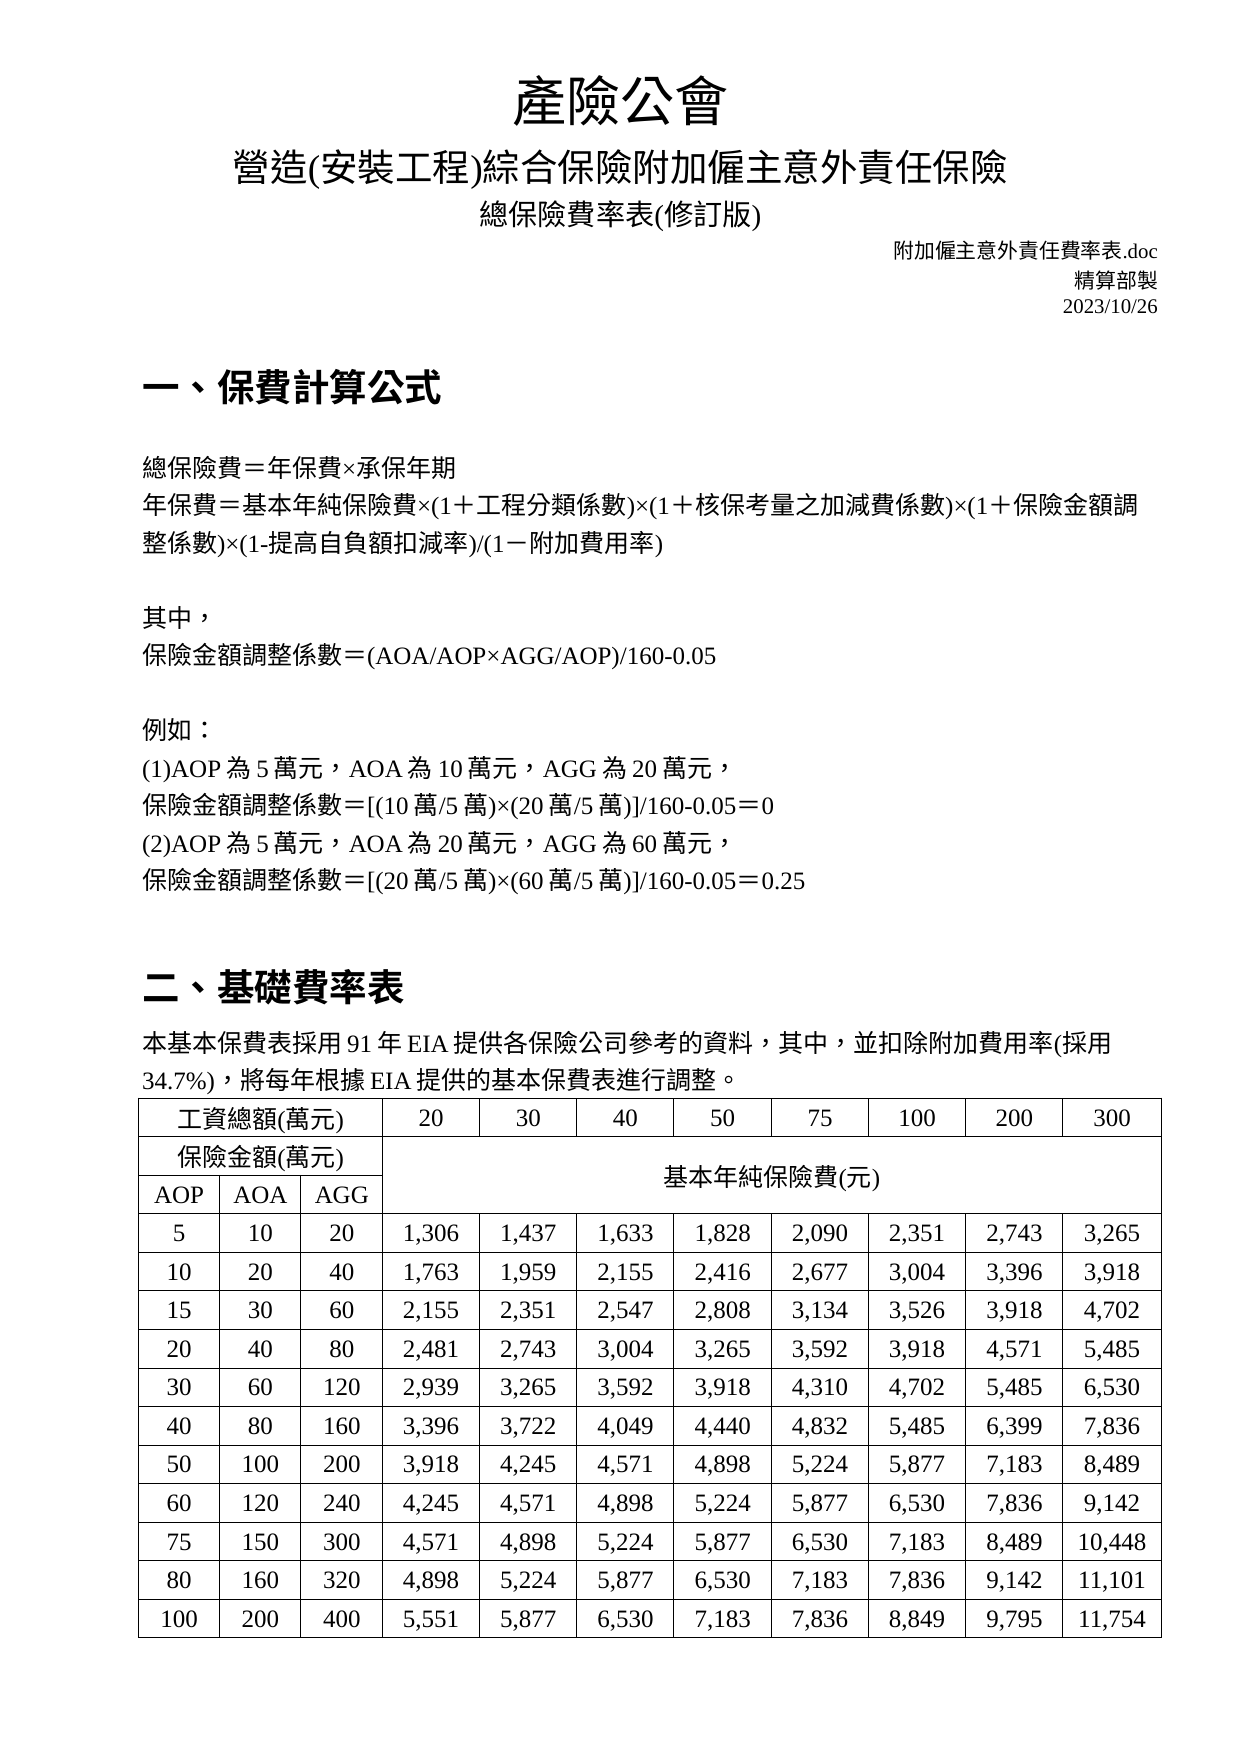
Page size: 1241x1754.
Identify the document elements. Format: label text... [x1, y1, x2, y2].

table_cell 4,571 [966, 1330, 1062, 1367]
table_cell 4,310 [772, 1369, 868, 1406]
table_cell 80 [139, 1561, 219, 1599]
table_cell 4,832 [772, 1407, 868, 1444]
table_cell 2,155 [577, 1253, 673, 1290]
text 本基本保費表採用91年EIA提供各保險公司參考的資料，其中，並扣除附加費用率(採用34.7%)，將每年根據EIA提供的基本保費表進行調整。 [142, 1023, 1157, 1098]
table_cell 50 [139, 1446, 219, 1483]
table_cell 3,918 [674, 1369, 771, 1406]
table_cell AOA [220, 1176, 300, 1213]
table_cell 3,918 [966, 1291, 1062, 1329]
table_cell 4,571 [383, 1523, 479, 1560]
table_cell 5,485 [1063, 1330, 1161, 1367]
table_cell 3,265 [674, 1330, 771, 1367]
table_cell 9,142 [1063, 1484, 1161, 1522]
table_cell 20 [301, 1214, 382, 1252]
table_cell 6,530 [772, 1523, 868, 1560]
table_cell 2,481 [383, 1330, 479, 1367]
table_cell 1,633 [577, 1214, 673, 1252]
table_cell 基本年純保險費(元) [383, 1137, 1161, 1213]
table_cell 4,898 [480, 1523, 576, 1560]
table_cell 3,396 [383, 1407, 479, 1444]
table_cell 4,571 [577, 1446, 673, 1483]
table_cell 3,918 [383, 1446, 479, 1483]
table_cell 2,547 [577, 1291, 673, 1329]
table_cell 4,898 [577, 1484, 673, 1522]
table_cell 40 [301, 1253, 382, 1290]
table_header 30 [480, 1099, 576, 1136]
table_cell 2,939 [383, 1369, 479, 1406]
table_cell 2,808 [674, 1291, 771, 1329]
table_cell 4,898 [674, 1446, 771, 1483]
table_cell 100 [220, 1446, 300, 1483]
table_cell 4,245 [480, 1446, 576, 1483]
table_cell 5,551 [383, 1600, 479, 1637]
table_cell 8,849 [869, 1600, 965, 1637]
table_cell 7,836 [1063, 1407, 1161, 1444]
table_cell 3,004 [869, 1253, 965, 1290]
table_cell 5 [139, 1214, 219, 1252]
table_cell 10,448 [1063, 1523, 1161, 1560]
table_cell 60 [220, 1369, 300, 1406]
table_cell 40 [139, 1407, 219, 1444]
table_cell 60 [301, 1291, 382, 1329]
text 總保險費＝年保費×承保年期 年保費＝基本年純保險費×(1＋工程分類係數)×(1＋核保考量之加減費係數)×(1＋保險金額調整係數)×(1-提高自負額扣減率)/(1－附加費用率) 其中， 保險金額調整係數＝(AOA/AOP×AGG/AOP)/160-0.05 例如： (1)AOP為5萬元，AOA為10萬元，AGG為20萬元， 保險金額調整係數＝[(10萬/5萬)×(20萬/5萬)]/160-0.05＝0 (2)AOP為5萬元，AOA為20萬元，AGG為60萬元， 保險金額調整係數＝[(20萬/5萬)×(60萬/5萬)]/160-0.05＝0.25 [142, 448, 1157, 898]
table_cell 2,743 [480, 1330, 576, 1367]
table_cell 1,959 [480, 1253, 576, 1290]
table_cell 6,530 [1063, 1369, 1161, 1406]
table_cell 400 [301, 1600, 382, 1637]
table_cell 5,877 [674, 1523, 771, 1560]
table_cell 8,489 [966, 1523, 1062, 1560]
table_cell 120 [220, 1484, 300, 1522]
table_cell 4,898 [383, 1561, 479, 1599]
table_cell 40 [220, 1330, 300, 1367]
table_cell 5,485 [869, 1407, 965, 1444]
table_header 100 [869, 1099, 965, 1136]
text 二、基礎費率表 [142, 948, 1157, 1023]
table_cell 3,592 [772, 1330, 868, 1367]
table_cell 30 [139, 1369, 219, 1406]
table_cell 4,049 [577, 1407, 673, 1444]
table_cell 6,530 [674, 1561, 771, 1599]
table_cell 200 [220, 1600, 300, 1637]
table_cell 240 [301, 1484, 382, 1522]
table_cell 7,836 [966, 1484, 1062, 1522]
table_cell 3,134 [772, 1291, 868, 1329]
table_cell 7,183 [966, 1446, 1062, 1483]
table_cell 5,877 [869, 1446, 965, 1483]
table_cell AOP [139, 1176, 219, 1213]
table_cell 10 [220, 1214, 300, 1252]
table_header 300 [1063, 1099, 1161, 1136]
table_cell 3,396 [966, 1253, 1062, 1290]
table_cell 5,224 [480, 1561, 576, 1599]
table_header 200 [966, 1099, 1062, 1136]
table_cell 60 [139, 1484, 219, 1522]
table_cell 80 [301, 1330, 382, 1367]
table_cell 5,224 [772, 1446, 868, 1483]
table_cell 100 [139, 1600, 219, 1637]
table_cell 2,351 [480, 1291, 576, 1329]
table_cell 3,918 [1063, 1253, 1161, 1290]
table_cell 1,306 [383, 1214, 479, 1252]
table_cell 2,090 [772, 1214, 868, 1252]
table_cell 160 [301, 1407, 382, 1444]
table_cell 1,828 [674, 1214, 771, 1252]
table_cell 6,530 [577, 1600, 673, 1637]
table_cell 9,142 [966, 1561, 1062, 1599]
table_cell 11,101 [1063, 1561, 1161, 1599]
table_cell 20 [139, 1330, 219, 1367]
table_cell 150 [220, 1523, 300, 1560]
text 一、保費計算公式 [142, 348, 1157, 423]
table_header 50 [674, 1099, 771, 1136]
table_header 40 [577, 1099, 673, 1136]
table_cell 5,877 [480, 1600, 576, 1637]
table_cell 7,836 [869, 1561, 965, 1599]
table_cell 4,702 [869, 1369, 965, 1406]
table_cell 3,592 [577, 1369, 673, 1406]
table_cell 3,004 [577, 1330, 673, 1367]
table_cell 3,265 [1063, 1214, 1161, 1252]
table_cell 2,351 [869, 1214, 965, 1252]
table_cell 10 [139, 1253, 219, 1290]
table_cell 2,743 [966, 1214, 1062, 1252]
table_cell 7,836 [772, 1600, 868, 1637]
table_cell 2,155 [383, 1291, 479, 1329]
table_cell 120 [301, 1369, 382, 1406]
table_cell 1,437 [480, 1214, 576, 1252]
table_cell 保險金額(萬元) [139, 1137, 382, 1175]
table_cell 320 [301, 1561, 382, 1599]
table_cell 9,795 [966, 1600, 1062, 1637]
table_cell 20 [220, 1253, 300, 1290]
table_cell 1,763 [383, 1253, 479, 1290]
table_cell 30 [220, 1291, 300, 1329]
table_cell 5,224 [674, 1484, 771, 1522]
table_cell 6,530 [869, 1484, 965, 1522]
table_cell 200 [301, 1446, 382, 1483]
table_cell 6,399 [966, 1407, 1062, 1444]
table_cell 8,489 [1063, 1446, 1161, 1483]
table_cell 80 [220, 1407, 300, 1444]
table_cell 7,183 [869, 1523, 965, 1560]
table_cell 160 [220, 1561, 300, 1599]
table_cell 2,677 [772, 1253, 868, 1290]
table_cell 4,571 [480, 1484, 576, 1522]
table_cell 5,485 [966, 1369, 1062, 1406]
table_cell 75 [139, 1523, 219, 1560]
table_cell AGG [301, 1176, 382, 1213]
table_cell 4,702 [1063, 1291, 1161, 1329]
table_cell 4,440 [674, 1407, 771, 1444]
table_header 75 [772, 1099, 868, 1136]
table_cell 15 [139, 1291, 219, 1329]
table_cell 300 [301, 1523, 382, 1560]
table_cell 4,245 [383, 1484, 479, 1522]
table_cell 7,183 [674, 1600, 771, 1637]
table_cell 11,754 [1063, 1600, 1161, 1637]
table_cell 2,416 [674, 1253, 771, 1290]
table_cell 5,877 [772, 1484, 868, 1522]
table_cell 3,265 [480, 1369, 576, 1406]
table_cell 5,224 [577, 1523, 673, 1560]
table_header 工資總額(萬元) [139, 1099, 382, 1136]
table_cell 3,722 [480, 1407, 576, 1444]
table_cell 5,877 [577, 1561, 673, 1599]
table_cell 3,918 [869, 1330, 965, 1367]
table_header 20 [383, 1099, 479, 1136]
table_cell 3,526 [869, 1291, 965, 1329]
table_cell 7,183 [772, 1561, 868, 1599]
